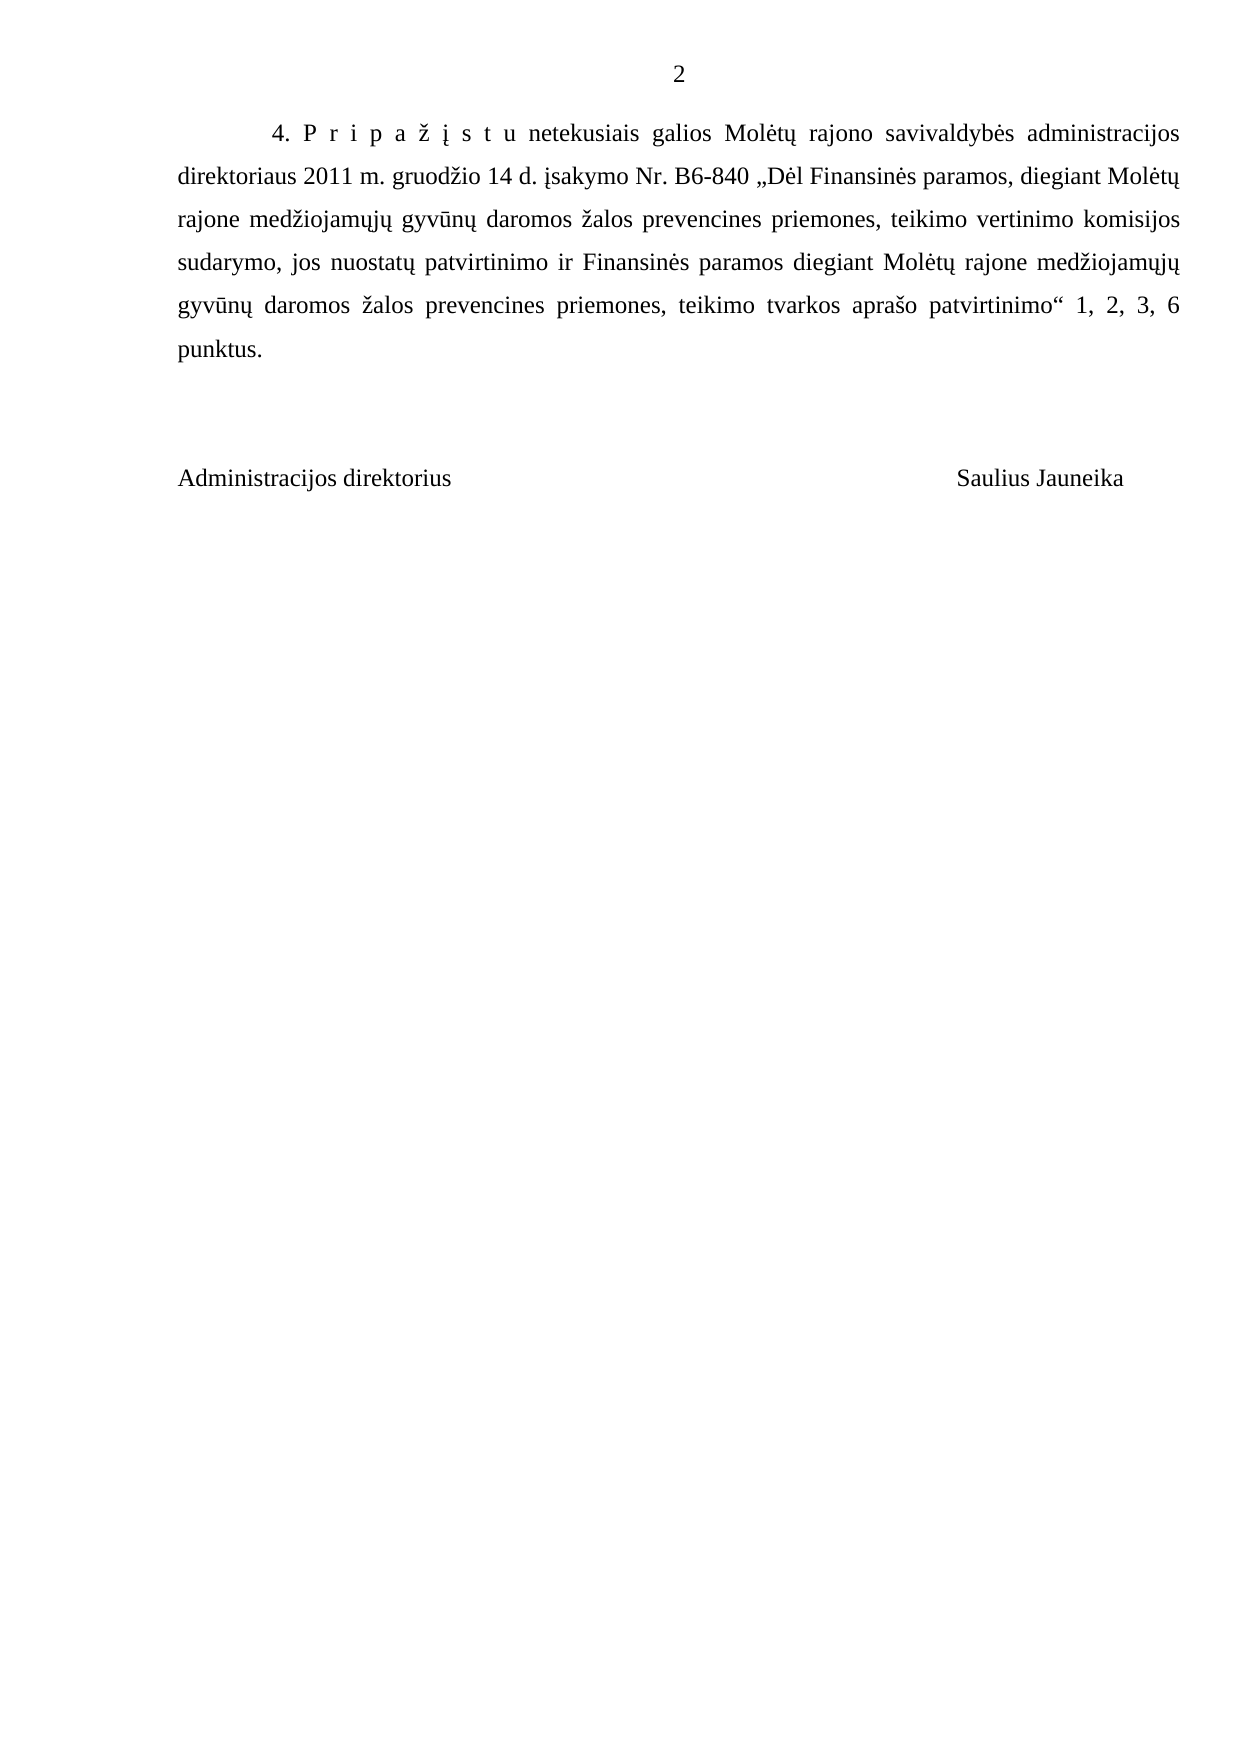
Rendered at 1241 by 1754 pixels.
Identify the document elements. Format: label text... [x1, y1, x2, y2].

text 4. P r i p a ž į s t u netekusiais galios Molėtų rajono savivaldybės administracijos direktoriaus 2011 m. gruodžio 14 d. įsakymo Nr. B6-840 „Dėl Finansinės paramos, diegiant Molėtų rajone medžiojamųjų gyvūnų daromos žalos prevencines priemones, teikimo vertinimo komisijos sudarymo, jos nuostatų patvirtinimo ir Finansinės paramos diegiant Molėtų rajone medžiojamųjų gyvūnų daromos žalos prevencines priemones, teikimo tvarkos aprašo patvirtinimo“ 1, 2, 3, 6 punktus. [177, 118, 1181, 362]
text Administracijos direktorius Saulius Jauneika [177, 463, 1181, 492]
